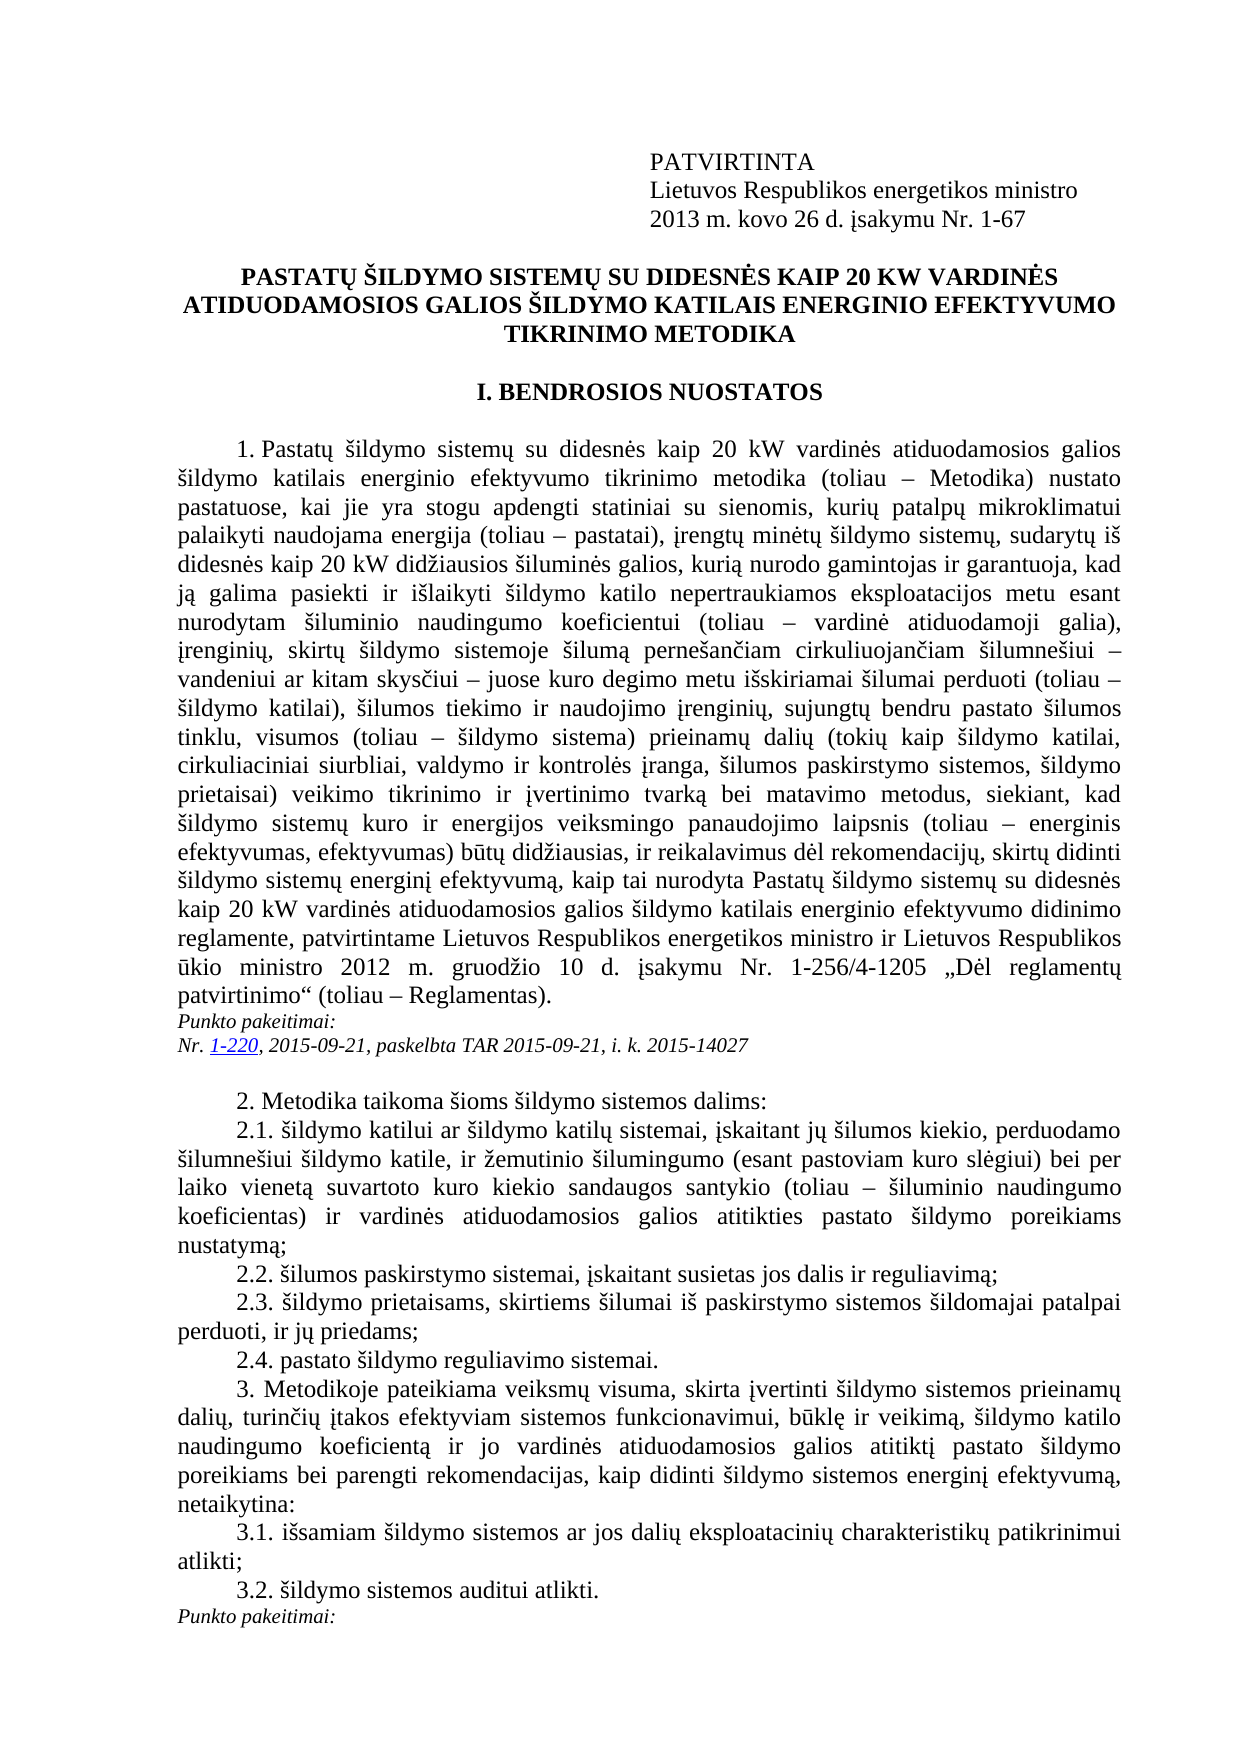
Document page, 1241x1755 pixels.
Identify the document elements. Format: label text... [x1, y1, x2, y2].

text 3. Metodikoje pateikiama veiksmų visuma, skirta įvertinti šildymo sistemos prieinamų dalių, turinčių įtakos efektyviam sistemos funkcionavimui, būklę ir veikimą, šildymo katilo naudingumo koeficientą ir jo vardinės atiduodamosios galios atitiktį pastato šildymo poreikiams bei parengti rekomendacijas, kaip didinti šildymo sistemos energinį efektyvumą, netaikytina: [177, 1374, 1122, 1517]
text 3.1. išsamiam šildymo sistemos ar jos dalių eksploatacinių charakteristikų patikrinimui atlikti; [177, 1517, 1122, 1575]
text Lietuvos Respublikos energetikos ministro 2013 m. kovo 26 d. įsakymu Nr. 1-67 [649, 176, 1122, 233]
text 2.2. šilumos paskirstymo sistemai, įskaitant susietas jos dalis ir reguliavimą; [177, 1259, 1122, 1287]
text Pastatų šildymo sistemų su didesnės kaip 20 kW vardinės atiduodamosios galios šildymo katilais energinio EFEKTYVUMO tikrinimo METODIKA [177, 262, 1122, 348]
text 2.4. pastato šildymo reguliavimo sistemai. [177, 1345, 1122, 1374]
text 3.2. šildymo sistemos auditui atlikti. [177, 1575, 1122, 1604]
text Punkto pakeitimai: [177, 1009, 1122, 1033]
text 2.3. šildymo prietaisams, skirtiems šilumai iš paskirstymo sistemos šildomajai patalpai perduoti, ir jų priedams; [177, 1287, 1122, 1345]
text Nr. 1-220, 2015-09-21, paskelbta TAR 2015-09-21, i. k. 2015-14027 [177, 1033, 1122, 1057]
text Punkto pakeitimai: [177, 1604, 1122, 1628]
text 1. Pastatų šildymo sistemų su didesnės kaip 20 kW vardinės atiduodamosios galios šildymo katilais energinio efektyvumo tikrinimo metodika (toliau – Metodika) nustato pastatuose, kai jie yra stogu apdengti statiniai su sienomis, kurių patalpų mikroklimatui palaikyti naudojama energija (toliau – pastatai), įrengtų minėtų šildymo sistemų, sudarytų iš didesnės kaip 20 kW didžiausios šiluminės galios, kurią nurodo gamintojas ir garantuoja, kad ją galima pasiekti ir išlaikyti šildymo katilo nepertraukiamos eksploatacijos metu esant nurodytam šiluminio naudingumo koeficientui (toliau – vardinė atiduodamoji galia), įrenginių, skirtų šildymo sistemoje šilumą pernešančiam cirkuliuojančiam šilumnešiui – vandeniui ar kitam skysčiui – juose kuro degimo metu išskiriamai šilumai perduoti (toliau – šildymo katilai), šilumos tiekimo ir naudojimo įrenginių, sujungtų bendru pastato šilumos tinklu, visumos (toliau – šildymo sistema) prieinamų dalių (tokių kaip šildymo katilai, cirkuliaciniai siurbliai, valdymo ir kontrolės įranga, šilumos paskirstymo sistemos, šildymo prietaisai) veikimo tikrinimo ir įvertinimo tvarką bei matavimo metodus, siekiant, kad šildymo sistemų kuro ir energijos veiksmingo panaudojimo laipsnis (toliau – energinis efektyvumas, efektyvumas) būtų didžiausias, ir reikalavimus dėl rekomendacijų, skirtų didinti šildymo sistemų energinį efektyvumą, kaip tai nurodyta Pastatų šildymo sistemų su didesnės kaip 20 kW vardinės atiduodamosios galios šildymo katilais energinio efektyvumo didinimo reglamente, patvirtintame Lietuvos Respublikos energetikos ministro ir Lietuvos Respublikos ūkio ministro 2012 m. gruodžio 10 d. įsakymu Nr. 1-256/4-1205 „Dėl reglamentų patvirtinimo“ (toliau – Reglamentas). [177, 434, 1122, 1009]
text PATVIRTINTA [649, 147, 1122, 176]
text I. Bendrosios nuostatos [177, 377, 1122, 406]
text 2.1. šildymo katilui ar šildymo katilų sistemai, įskaitant jų šilumos kiekio, perduodamo šilumnešiui šildymo katile, ir žemutinio šilumingumo (esant pastoviam kuro slėgiui) bei per laiko vienetą suvartoto kuro kiekio sandaugos santykio (toliau – šiluminio naudingumo koeficientas) ir vardinės atiduodamosios galios atitikties pastato šildymo poreikiams nustatymą; [177, 1115, 1122, 1259]
text 2. Metodika taikoma šioms šildymo sistemos dalims: [177, 1086, 1122, 1115]
